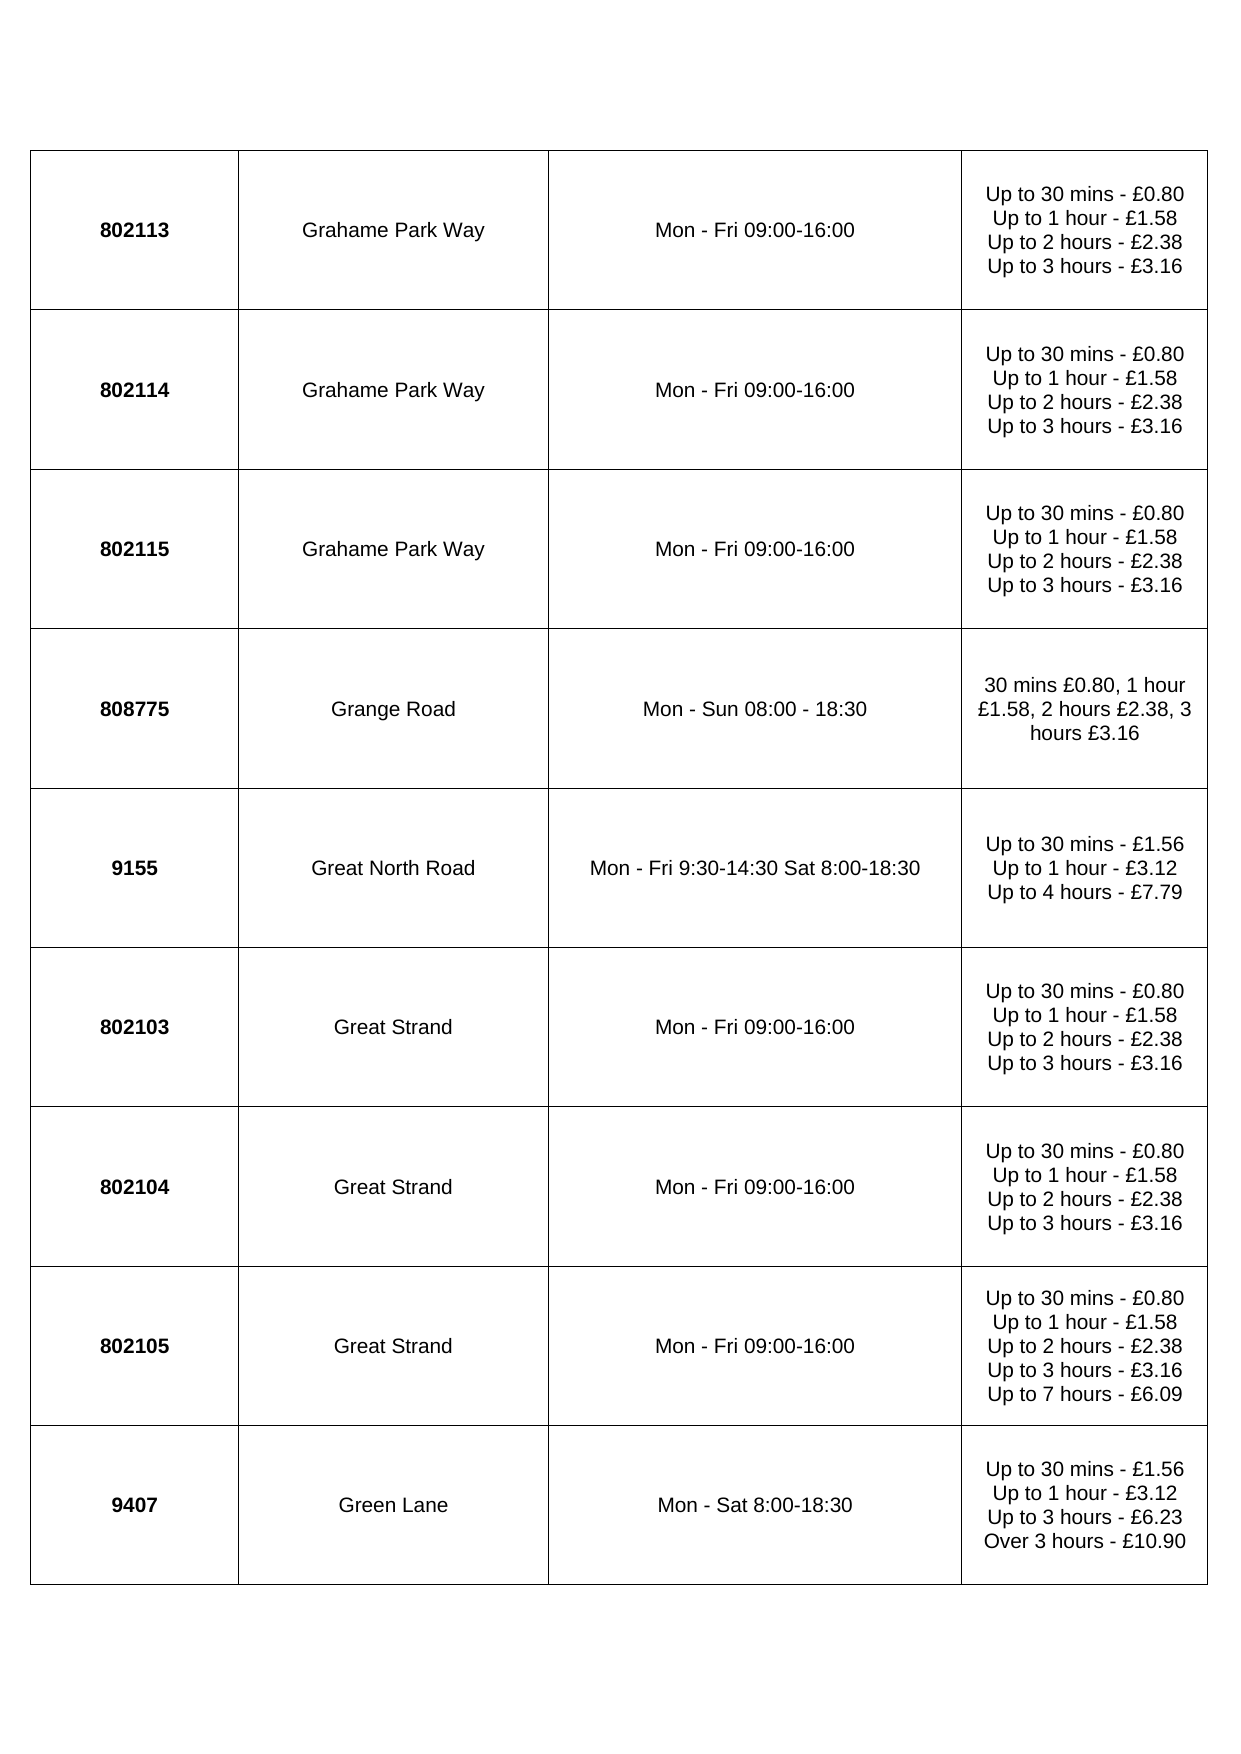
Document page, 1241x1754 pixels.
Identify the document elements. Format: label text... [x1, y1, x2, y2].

table_cell Up to 30 mins - £0.80 Up to 1 hour - £1.58 Up to 2 hours - £2.38 Up to 3 hours - £3.16 [962, 1107, 1207, 1266]
table_cell Mon - Sun 08:00 - 18:30 [549, 629, 961, 787]
table_cell Mon - Fri 09:00-16:00 [549, 948, 961, 1106]
table_cell Green Lane [239, 1426, 548, 1584]
table_cell Great Strand [239, 1267, 548, 1425]
table_cell Up to 30 mins - £0.80 Up to 1 hour - £1.58 Up to 2 hours - £2.38 Up to 3 hours - £3.16 [962, 310, 1207, 469]
table_cell Up to 30 mins - £0.80 Up to 1 hour - £1.58 Up to 2 hours - £2.38 Up to 3 hours - £3.16 [962, 948, 1207, 1106]
table_cell Grahame Park Way [239, 151, 548, 309]
table_cell Grange Road [239, 629, 548, 787]
table_cell Mon - Fri 09:00-16:00 [549, 470, 961, 628]
table_cell 9407 [31, 1426, 238, 1584]
table_cell 802113 [31, 151, 238, 309]
table_cell Mon - Fri 09:00-16:00 [549, 1107, 961, 1266]
table_cell Mon - Fri 09:00-16:00 [549, 151, 961, 309]
table_cell 802114 [31, 310, 238, 469]
table_cell Grahame Park Way [239, 310, 548, 469]
table_cell 802105 [31, 1267, 238, 1425]
table_cell Great Strand [239, 1107, 548, 1266]
table_cell Mon - Fri 09:00-16:00 [549, 310, 961, 469]
table_cell Great North Road [239, 789, 548, 947]
table_cell Great Strand [239, 948, 548, 1106]
table_cell 802104 [31, 1107, 238, 1266]
table_cell Up to 30 mins - £0.80 Up to 1 hour - £1.58 Up to 2 hours - £2.38 Up to 3 hours - £3.16 [962, 151, 1207, 309]
table_cell 808775 [31, 629, 238, 787]
table_cell Up to 30 mins - £0.80 Up to 1 hour - £1.58 Up to 2 hours - £2.38 Up to 3 hours - £3.16 Up to 7 hours - £6.09 [962, 1267, 1207, 1425]
table_cell 9155 [31, 789, 238, 947]
table_cell Up to 30 mins - £1.56 Up to 1 hour - £3.12 Up to 3 hours - £6.23 Over 3 hours - £10.90 [962, 1426, 1207, 1584]
table_cell Up to 30 mins - £1.56 Up to 1 hour - £3.12 Up to 4 hours - £7.79 [962, 789, 1207, 947]
table_cell Up to 30 mins - £0.80 Up to 1 hour - £1.58 Up to 2 hours - £2.38 Up to 3 hours - £3.16 [962, 470, 1207, 628]
table_cell Grahame Park Way [239, 470, 548, 628]
table_cell 802115 [31, 470, 238, 628]
table_cell Mon - Sat 8:00-18:30 [549, 1426, 961, 1584]
table_cell 802103 [31, 948, 238, 1106]
table_cell 30 mins £0.80, 1 hour £1.58, 2 hours £2.38, 3 hours £3.16 [962, 629, 1207, 787]
table_cell Mon - Fri 9:30-14:30 Sat 8:00-18:30 [549, 789, 961, 947]
table_cell Mon - Fri 09:00-16:00 [549, 1267, 961, 1425]
